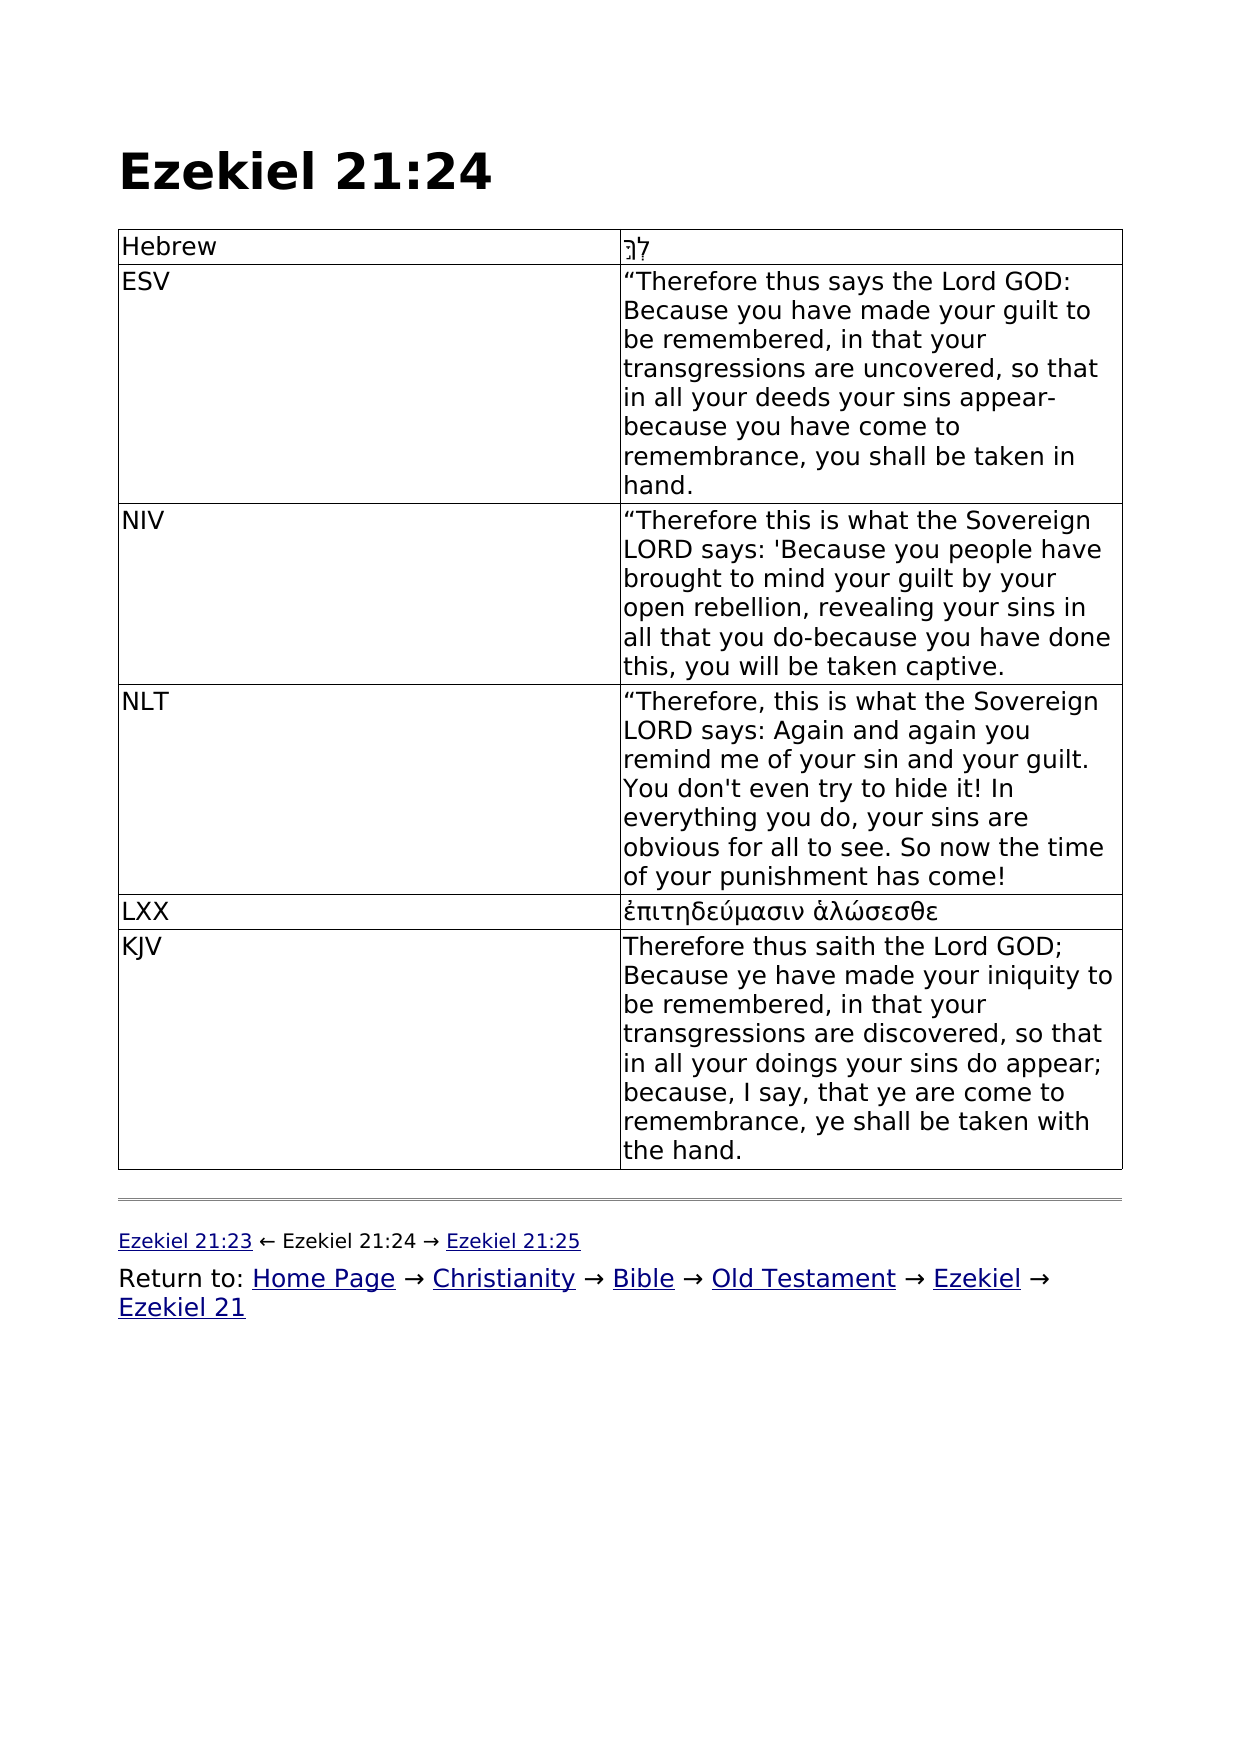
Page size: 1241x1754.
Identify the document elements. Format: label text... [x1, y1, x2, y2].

table_header לְךָ֣ [621, 230, 1122, 264]
table_cell ESV [119, 265, 620, 503]
table_cell NLT [119, 685, 620, 894]
table_cell NIV [119, 504, 620, 684]
table_cell ἐπιτηδεύμασιν ἁλώσεσθε [621, 895, 1122, 929]
text Ezekiel 21:23 ← Ezekiel 21:24 → Ezekiel 21:25 [118, 1230, 1122, 1264]
table_cell “Therefore this is what the Sovereign LORD says: 'Because you people have brought to mind your guilt by your open rebellion, revealing your sins in all that you do-because you have done this, you will be taken captive. [621, 504, 1122, 684]
table_cell “Therefore, this is what the Sovereign LORD says: Again and again you remind me of your sin and your guilt. You don't even try to hide it! In everything you do, your sins are obvious for all to see. So now the time of your punishment has come! [621, 685, 1122, 894]
subtitle Ezekiel 21:24 [118, 143, 1122, 201]
table_header Hebrew [119, 230, 620, 264]
table_cell KJV [119, 930, 620, 1168]
table_cell Therefore thus saith the Lord GOD; Because ye have made your iniquity to be remembered, in that your transgressions are discovered, so that in all your doings your sins do appear; because, I say, that ye are come to remembrance, ye shall be taken with the hand. [621, 930, 1122, 1168]
table_cell “Therefore thus says the Lord GOD: Because you have made your guilt to be remembered, in that your transgressions are uncovered, so that in all your deeds your sins appear- because you have come to remembrance, you shall be taken in hand. [621, 265, 1122, 503]
table_cell LXX [119, 895, 620, 929]
text Return to: Home Page → Christianity → Bible → Old Testament → Ezekiel → Ezekiel 21 [118, 1264, 1122, 1322]
